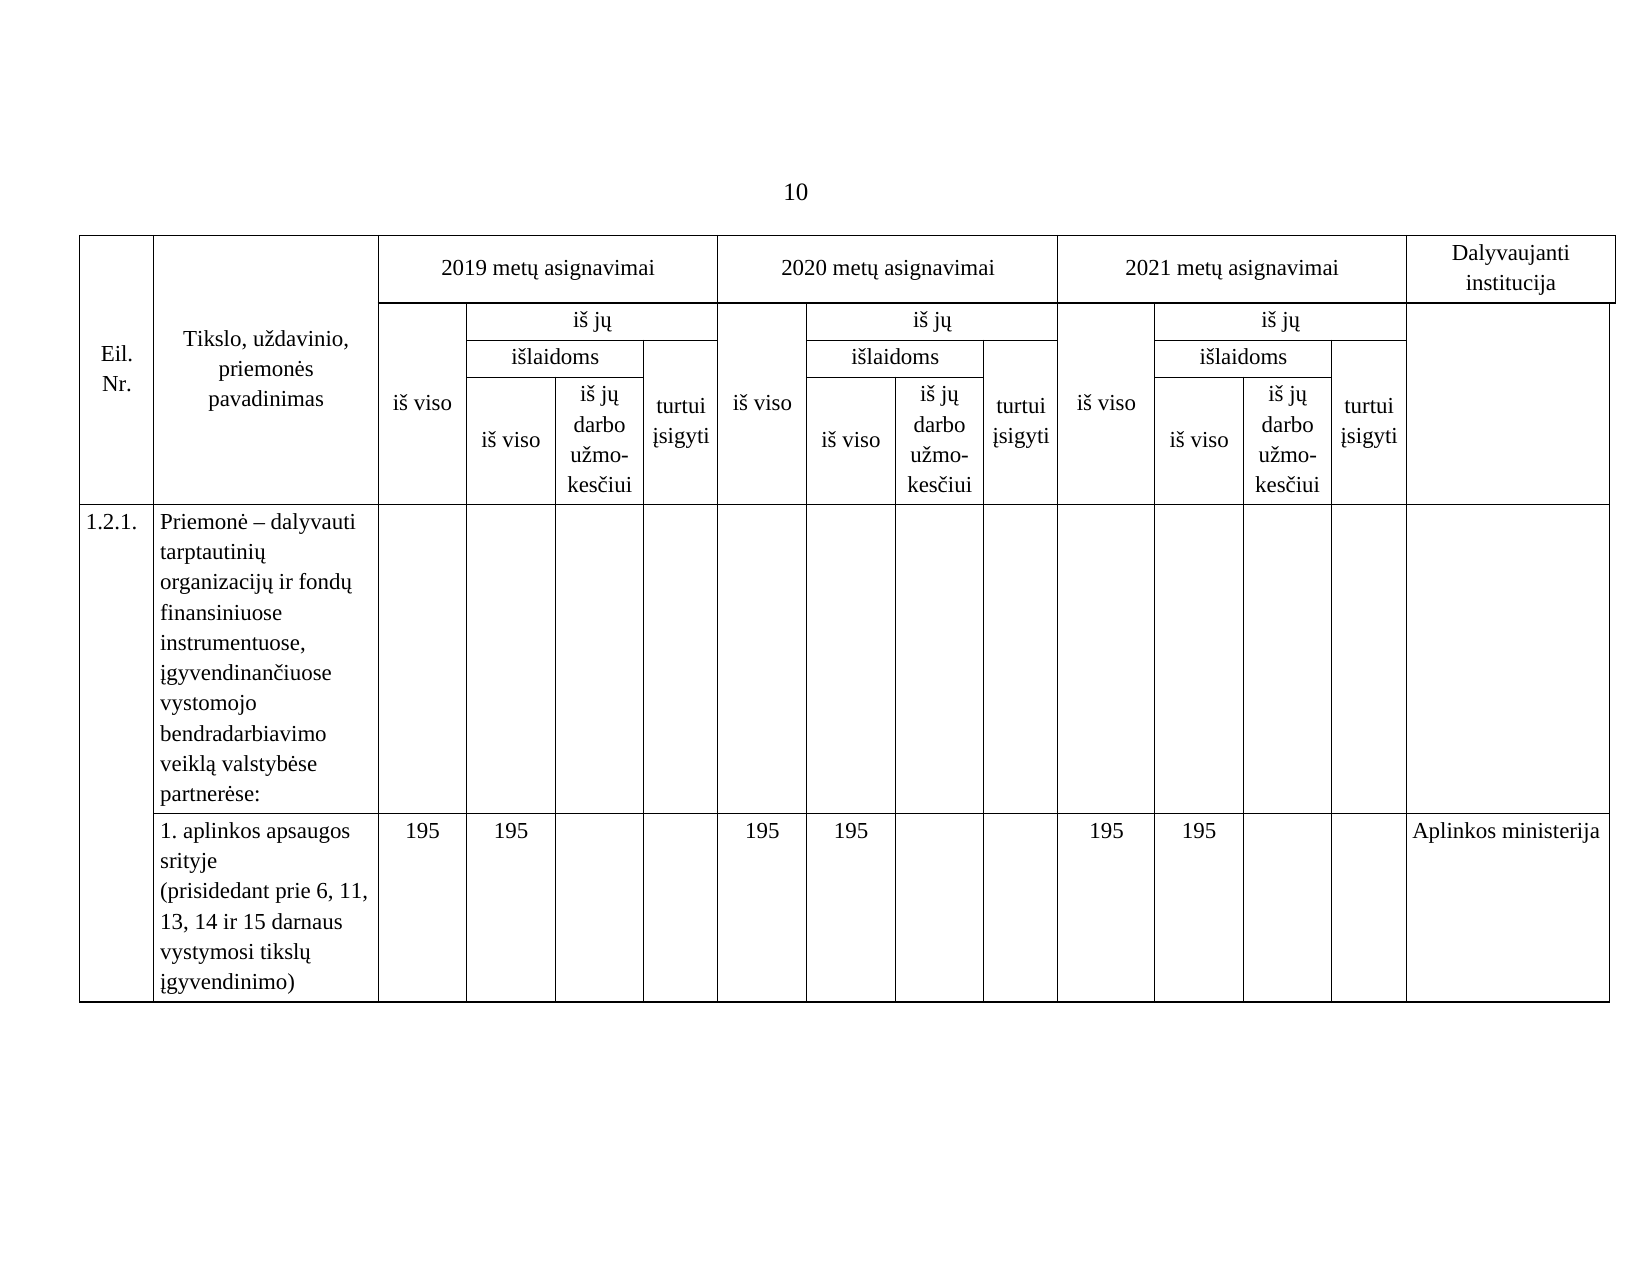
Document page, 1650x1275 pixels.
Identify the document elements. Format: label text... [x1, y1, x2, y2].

table_cell išlaidoms [1155, 341, 1331, 377]
table_cell 195 [467, 814, 555, 1001]
table_cell iš viso [807, 378, 895, 504]
table_cell iš viso [379, 304, 466, 504]
table_cell iš jų [807, 304, 1057, 339]
table_cell [1058, 505, 1154, 813]
table_cell [1610, 377, 1616, 504]
table_cell 195 [1058, 814, 1154, 1001]
table_cell [379, 505, 466, 813]
table_header Eil. Nr. [80, 236, 153, 504]
table_cell 1.2.1. [80, 505, 153, 1001]
table_cell [467, 505, 555, 813]
table_cell 195 [718, 814, 806, 1001]
table_cell [1407, 505, 1609, 813]
table_cell iš jų darbo užmo-kesčiui [1244, 378, 1331, 504]
table_cell iš jų darbo užmo-kesčiui [896, 378, 983, 504]
table_cell [1155, 505, 1243, 813]
table_cell [644, 505, 717, 813]
table_cell [644, 814, 717, 1001]
table_cell iš viso [718, 304, 806, 504]
table_cell [1244, 814, 1331, 1001]
table_cell turtui įsigyti [1332, 341, 1406, 504]
table_header Tikslo, uždavinio, priemonės pavadinimas [154, 236, 378, 504]
table_header 2020 metų asignavimai [718, 236, 1057, 302]
table_cell Priemonė – dalyvauti tarptautinių organizacijų ir fondų finansiniuose instrumentuose, įgyvendinančiuose vystomojo bendradarbiavimo veiklą valstybėse partnerėse: [154, 505, 378, 813]
table_cell 195 [379, 814, 466, 1001]
table_cell [556, 505, 643, 813]
table_cell [1610, 504, 1616, 813]
table_header 2019 metų asignavimai [379, 236, 717, 302]
table_cell [718, 505, 806, 813]
table_cell [1244, 505, 1331, 813]
table_cell turtui įsigyti [644, 341, 717, 504]
table_cell [556, 814, 643, 1001]
table_cell iš viso [467, 378, 555, 504]
table_cell [1610, 304, 1616, 339]
table_cell [1332, 814, 1406, 1001]
table_cell [1610, 813, 1616, 1001]
table_cell turtui įsigyti [984, 341, 1057, 504]
table_cell iš jų darbo užmo-kesčiui [556, 378, 643, 504]
table_cell Aplinkos ministerija [1407, 814, 1609, 1001]
table_cell [1610, 340, 1616, 377]
table_cell [1332, 505, 1406, 813]
table_cell iš viso [1058, 304, 1154, 504]
table_cell [896, 814, 983, 1001]
table_cell 1. aplinkos apsaugos srityje (prisidedant prie 6, 11, 13, 14 ir 15 darnaus vystymosi tikslų įgyvendinimo) [154, 814, 378, 1001]
table_cell 195 [1155, 814, 1243, 1001]
table_cell iš jų [1155, 304, 1406, 339]
table_cell išlaidoms [807, 341, 983, 377]
table_cell iš viso [1155, 378, 1243, 504]
table_header Dalyvaujanti institucija [1407, 236, 1615, 302]
table_header 2021 metų asignavimai [1058, 236, 1406, 302]
table_cell [984, 814, 1057, 1001]
table_cell [984, 505, 1057, 813]
table_cell [896, 505, 983, 813]
table_cell [1407, 304, 1609, 504]
table_cell iš jų [467, 304, 717, 339]
table_cell 195 [807, 814, 895, 1001]
table_cell išlaidoms [467, 341, 643, 377]
table_cell [807, 505, 895, 813]
